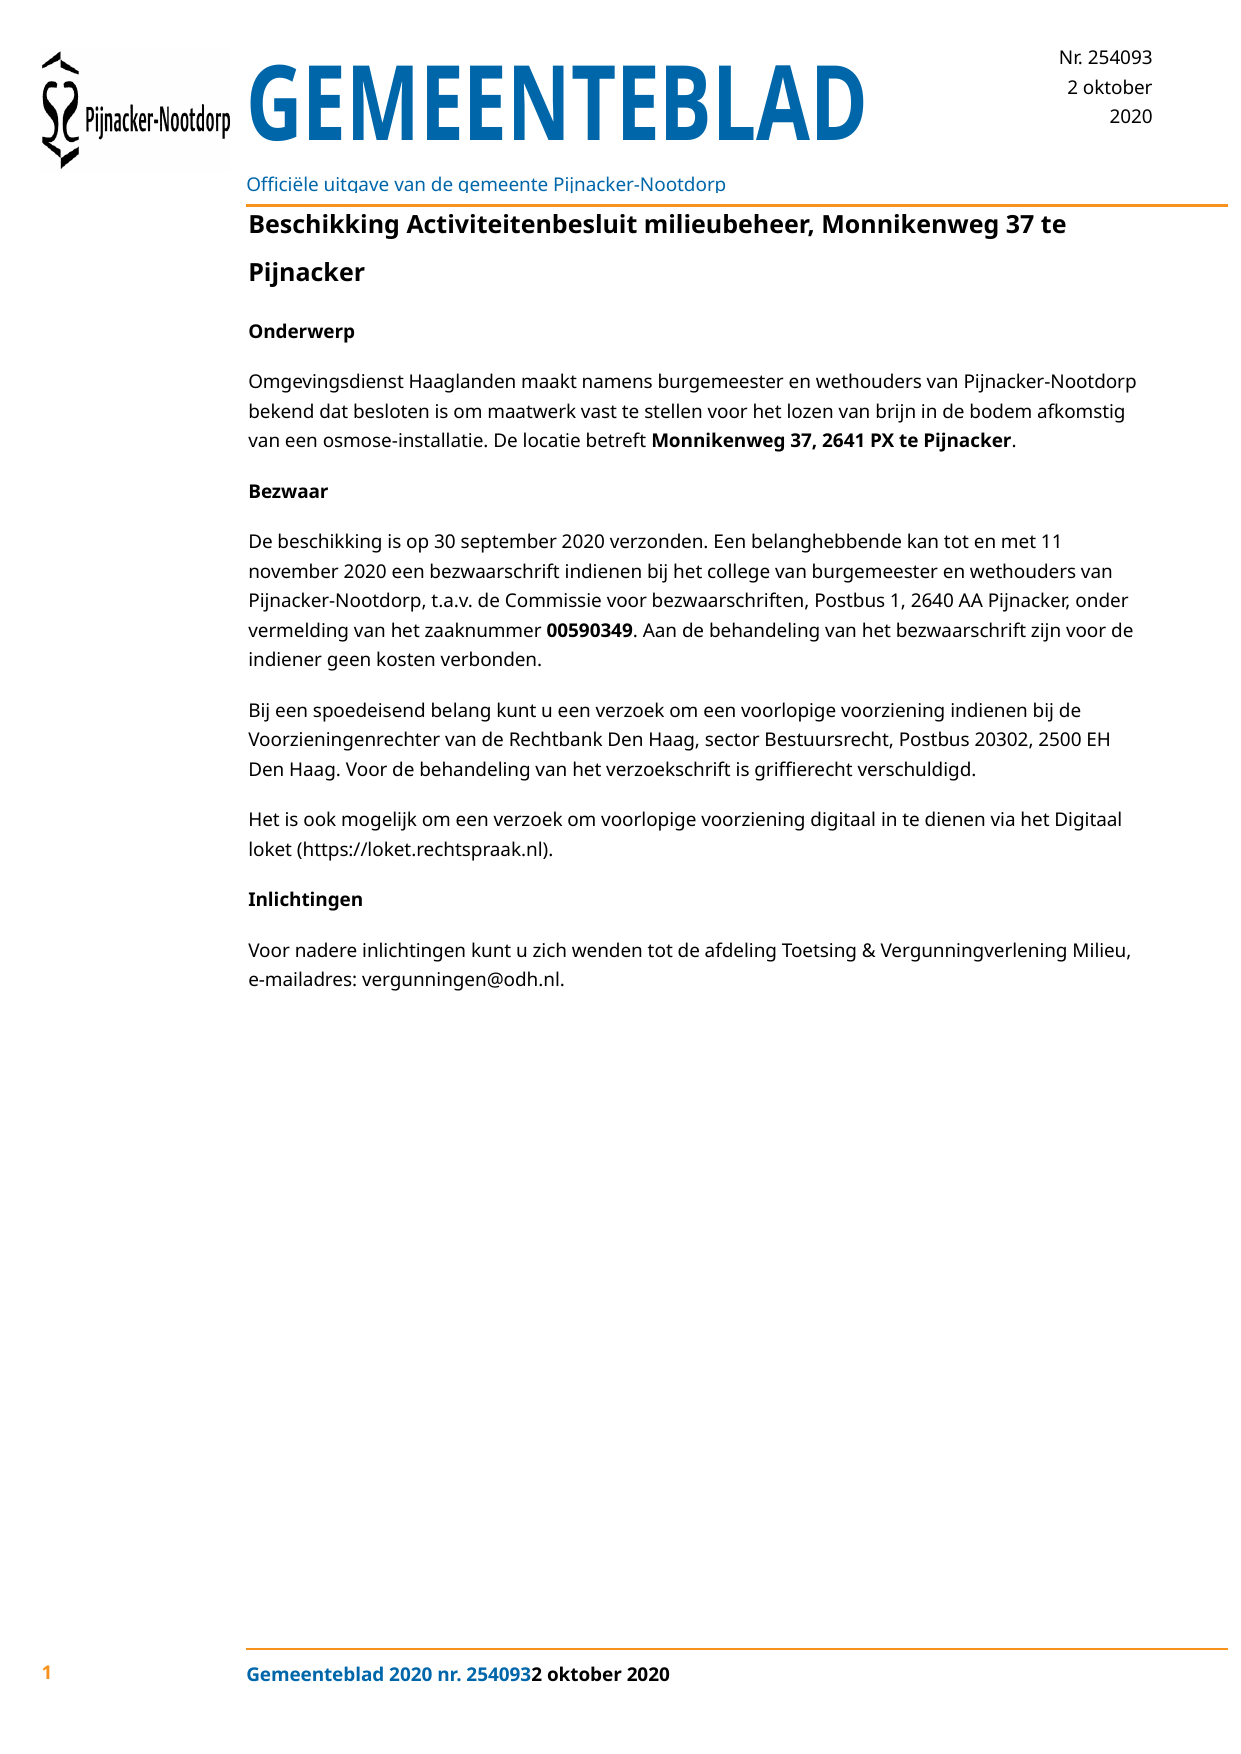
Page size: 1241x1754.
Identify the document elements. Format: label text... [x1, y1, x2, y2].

text Bij een spoedeisend belang kunt u een verzoek om een voorlopige voorziening indienen bij de Voorzieningenrechter van de Rechtbank Den Haag, sector Bestuursrecht, Postbus 20302, 2500 EH Den Haag. Voor de behandeling van het verzoekschrift is griffierecht verschuldigd. [248, 697, 1152, 782]
text Bezwaar [248, 478, 1152, 504]
text Beschikking Activiteitenbesluit milieubeheer, Monnikenweg 37 te Pijnacker [248, 207, 1152, 288]
text Inlichtingen [248, 887, 1152, 912]
text Het is ook mogelijk om een verzoek om voorlopige voorziening digitaal in te dienen via het Digitaal loket (https://loket.rechtspraak.nl). [248, 807, 1152, 862]
text Onderwerp [248, 318, 1152, 344]
text De beschikking is op 30 september 2020 verzonden. Een belanghebbende kan tot en met 11 november 2020 een bezwaarschrift indienen bij het college van burgemeester en wethouders van Pijnacker-Nootdorp, t.a.v. de Commissie voor bezwaarschriften, Postbus 1, 2640 AA Pijnacker, onder vermelding van het zaaknummer 00590349. Aan de behandeling van het bezwaarschrift zijn voor de indiener geen kosten verbonden. [248, 528, 1152, 672]
text Omgevingsdienst Haaglanden maakt namens burgemeester en wethouders van Pijnacker-Nootdorp bekend dat besloten is om maatwerk vast te stellen voor het lozen van brijn in de bodem afkomstig van een osmose-installatie. De locatie betreft Monnikenweg 37, 2641 PX te Pijnacker. [248, 368, 1152, 453]
picture [41, 47, 231, 172]
text Voor nadere inlichtingen kunt u zich wenden tot de afdeling Toetsing & Vergunningverlening Milieu, e-mailadres: vergunningen@odh.nl. [248, 937, 1152, 992]
